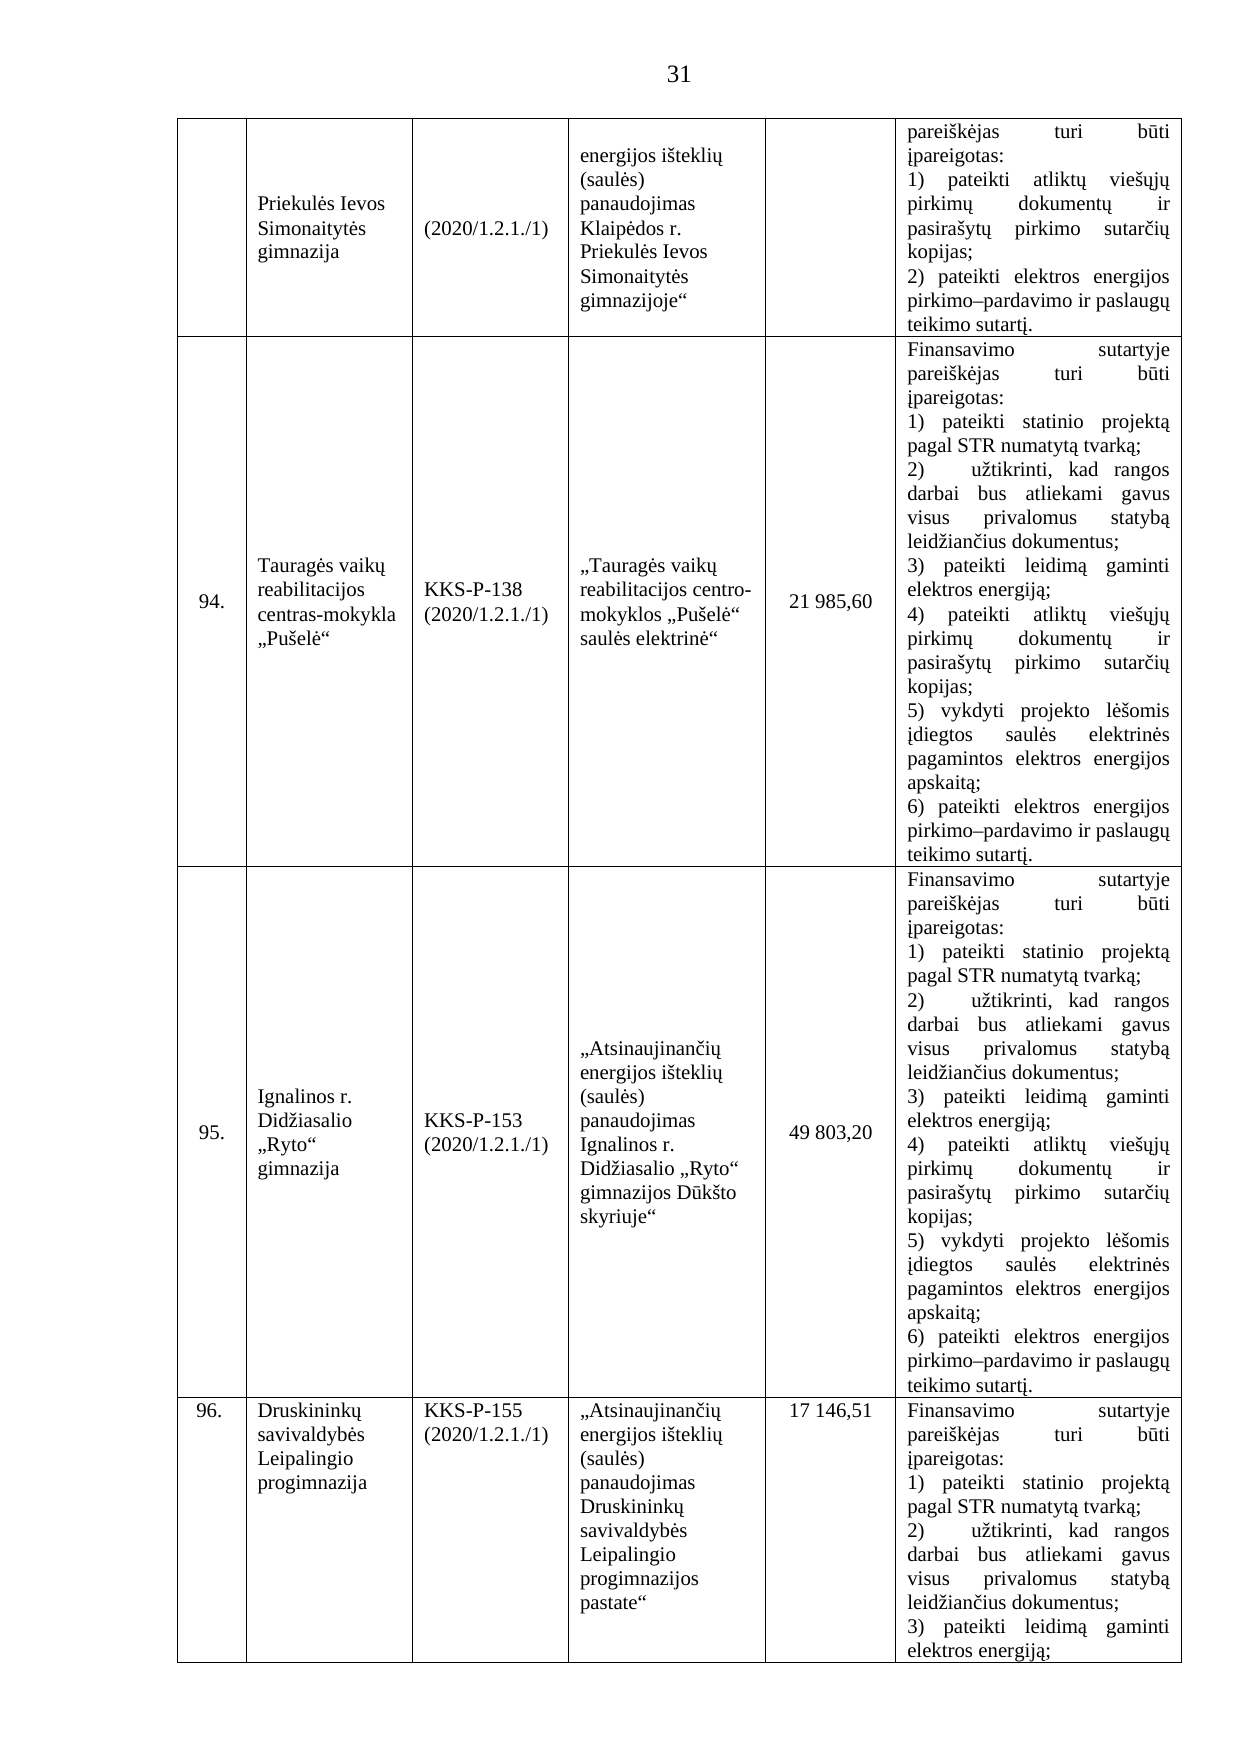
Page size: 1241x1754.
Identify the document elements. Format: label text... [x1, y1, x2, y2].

table_cell Ignalinos r. Didžiasalio „Ryto“ gimnazija [247, 867, 412, 1397]
table_cell (2020/1.2.1./1) [413, 119, 568, 336]
table_cell Finansavimo sutartyje pareiškėjas turi būti įpareigotas: 1) pateikti statinio projektą pagal STR numatytą tvarką; 2) užtikrinti, kad rangos darbai bus atliekami gavus visus privalomus statybą leidžiančius dokumentus; 3) pateikti leidimą gaminti elektros energiją; 4) pateikti atliktų viešųjų pirkimų dokumentų ir pasirašytų pirkimo sutarčių kopijas; 5) vykdyti projekto lėšomis įdiegtos saulės elektrinės pagamintos elektros energijos apskaitą; 6) pateikti elektros energijos pirkimo–pardavimo ir paslaugų teikimo sutartį. [896, 337, 1181, 866]
table_cell energijos išteklių (saulės) panaudojimas Klaipėdos r. Priekulės Ievos Simonaitytės gimnazijoje“ [569, 119, 765, 336]
table_cell [178, 119, 246, 336]
table_cell 95. [178, 867, 246, 1397]
table_cell KKS-P-153 (2020/1.2.1./1) [413, 867, 568, 1397]
table_cell „Atsinaujinančių energijos išteklių (saulės) panaudojimas Ignalinos r. Didžiasalio „Ryto“ gimnazijos Dūkšto skyriuje“ [569, 867, 765, 1397]
table_cell 49 803,20 [766, 867, 895, 1397]
table_cell KKS-P-155 (2020/1.2.1./1) [413, 1398, 568, 1662]
table_cell Tauragės vaikų reabilitacijos centras-mokykla „Pušelė“ [247, 337, 412, 866]
table_cell KKS-P-138 (2020/1.2.1./1) [413, 337, 568, 866]
table_cell „Atsinaujinančių energijos išteklių (saulės) panaudojimas Druskininkų savivaldybės Leipalingio progimnazijos pastate“ [569, 1398, 765, 1662]
table_cell 17 146,51 [766, 1398, 895, 1662]
table_cell „Tauragės vaikų reabilitacijos centro-mokyklos „Pušelė“ saulės elektrinė“ [569, 337, 765, 866]
table_cell 94. [178, 337, 246, 866]
table_cell 96. [178, 1398, 246, 1662]
table_cell [766, 119, 895, 336]
table_cell 21 985,60 [766, 337, 895, 866]
table_cell Druskininkų savivaldybės Leipalingio progimnazija [247, 1398, 412, 1662]
table_cell Finansavimo sutartyje pareiškėjas turi būti įpareigotas: 1) pateikti statinio projektą pagal STR numatytą tvarką; 2) užtikrinti, kad rangos darbai bus atliekami gavus visus privalomus statybą leidžiančius dokumentus; 3) pateikti leidimą gaminti elektros energiją; 4) pateikti atliktų viešųjų pirkimų dokumentų ir pasirašytų pirkimo sutarčių kopijas; 5) vykdyti projekto lėšomis įdiegtos saulės elektrinės pagamintos elektros energijos apskaitą; 6) pateikti elektros energijos pirkimo–pardavimo ir paslaugų teikimo sutartį. [896, 867, 1181, 1397]
table_cell pareiškėjas turi būti įpareigotas: 1) pateikti atliktų viešųjų pirkimų dokumentų ir pasirašytų pirkimo sutarčių kopijas; 2) pateikti elektros energijos pirkimo–pardavimo ir paslaugų teikimo sutartį. [896, 119, 1181, 336]
table_cell Finansavimo sutartyje pareiškėjas turi būti įpareigotas: 1) pateikti statinio projektą pagal STR numatytą tvarką; 2) užtikrinti, kad rangos darbai bus atliekami gavus visus privalomus statybą leidžiančius dokumentus; 3) pateikti leidimą gaminti elektros energiją; [896, 1398, 1181, 1662]
table_cell Priekulės Ievos Simonaitytės gimnazija [247, 119, 412, 336]
